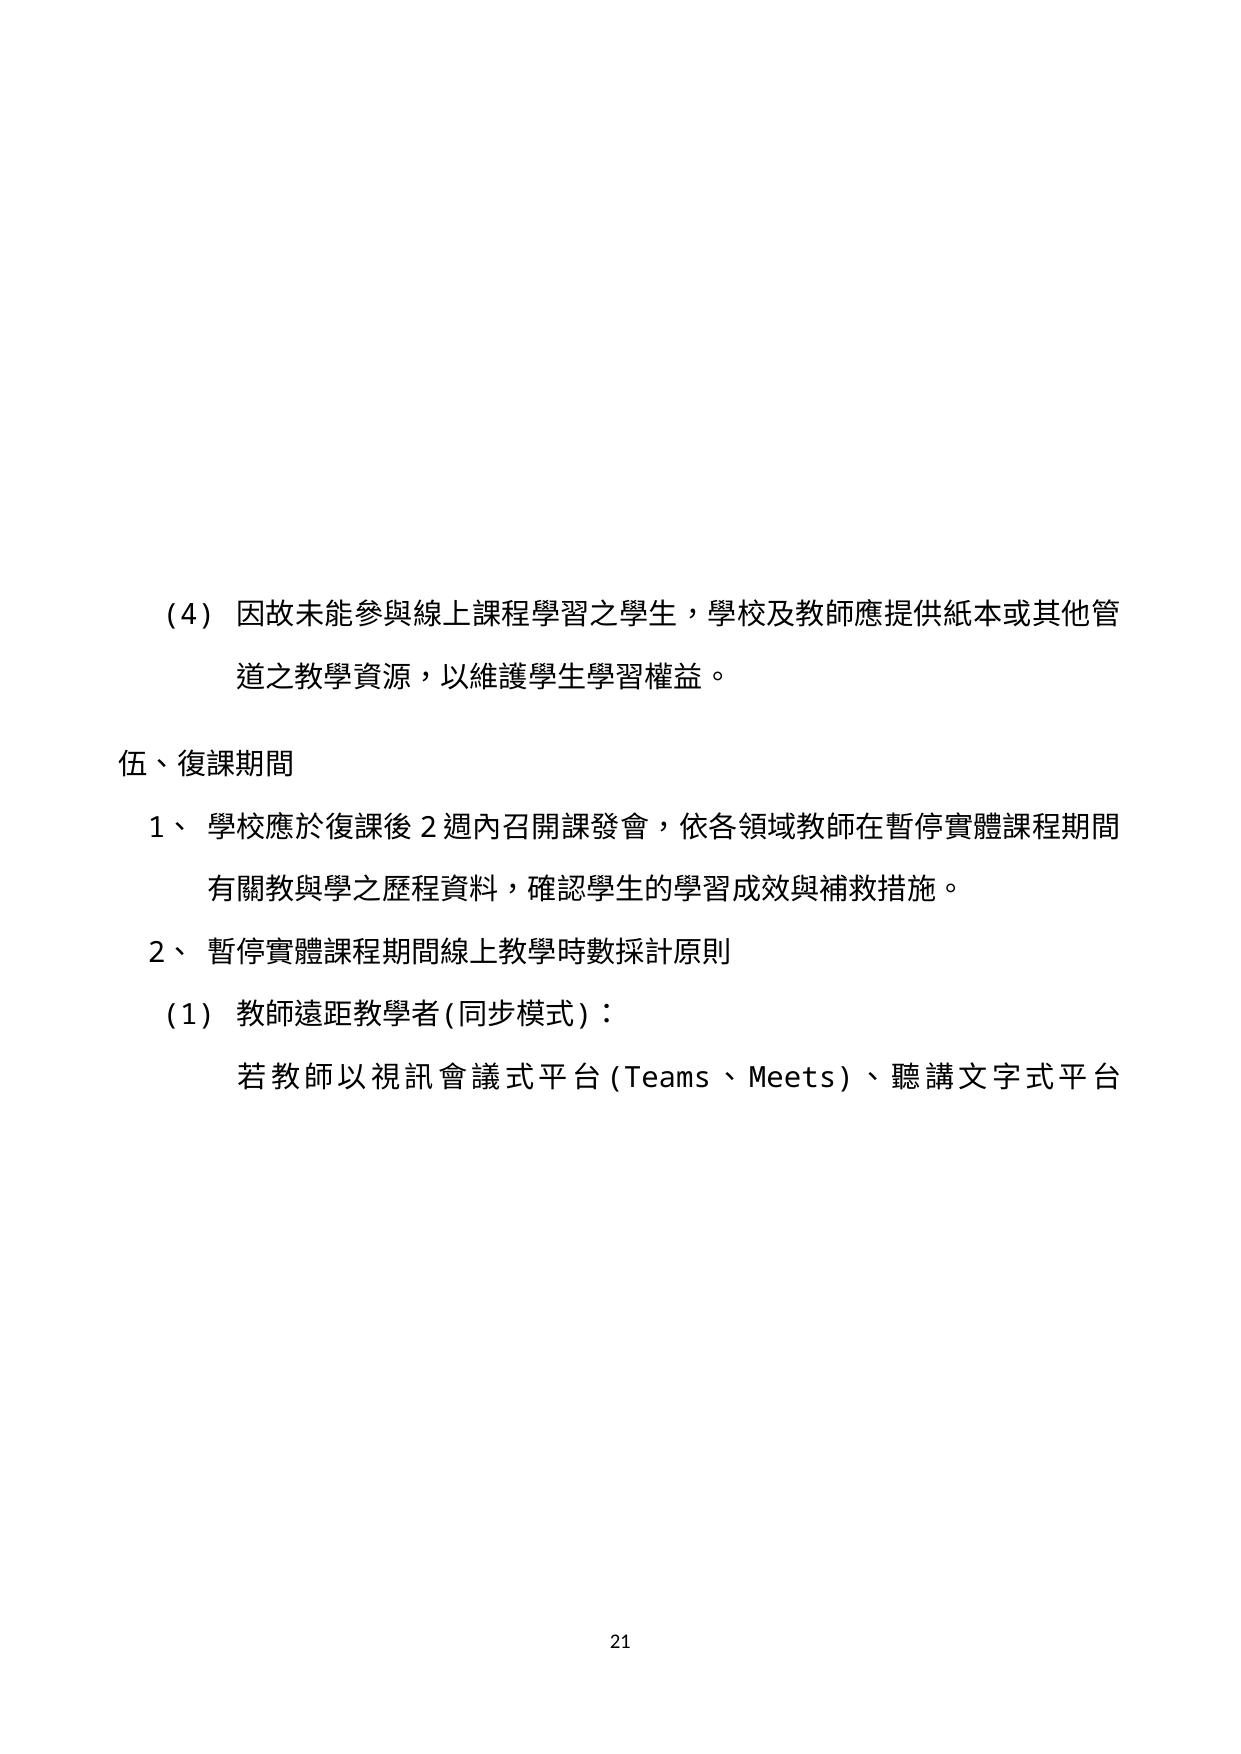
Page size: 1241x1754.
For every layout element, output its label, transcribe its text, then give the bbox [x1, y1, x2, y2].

list 教師遠距教學者(同步模式)： [162, 970, 1122, 1033]
list 因故未能參與線上課程學習之學生，學校及教師應提供紙本或其他管道之教學資源，以維護學生學習權益。 [162, 570, 1122, 695]
text 若教師以視訊會議式平台(Teams、Meets)、聽講文字式平台 [237, 1033, 1122, 1095]
list 學校應於復課後2週內召開課發會，依各領域教師在暫停實體課程期間有關教與學之歷程資料，確認學生的學習成效與補救措施。 [148, 783, 1122, 908]
list 復課期間 [118, 720, 1122, 783]
list 暫停實體課程期間線上教學時數採計原則 [148, 908, 1122, 970]
